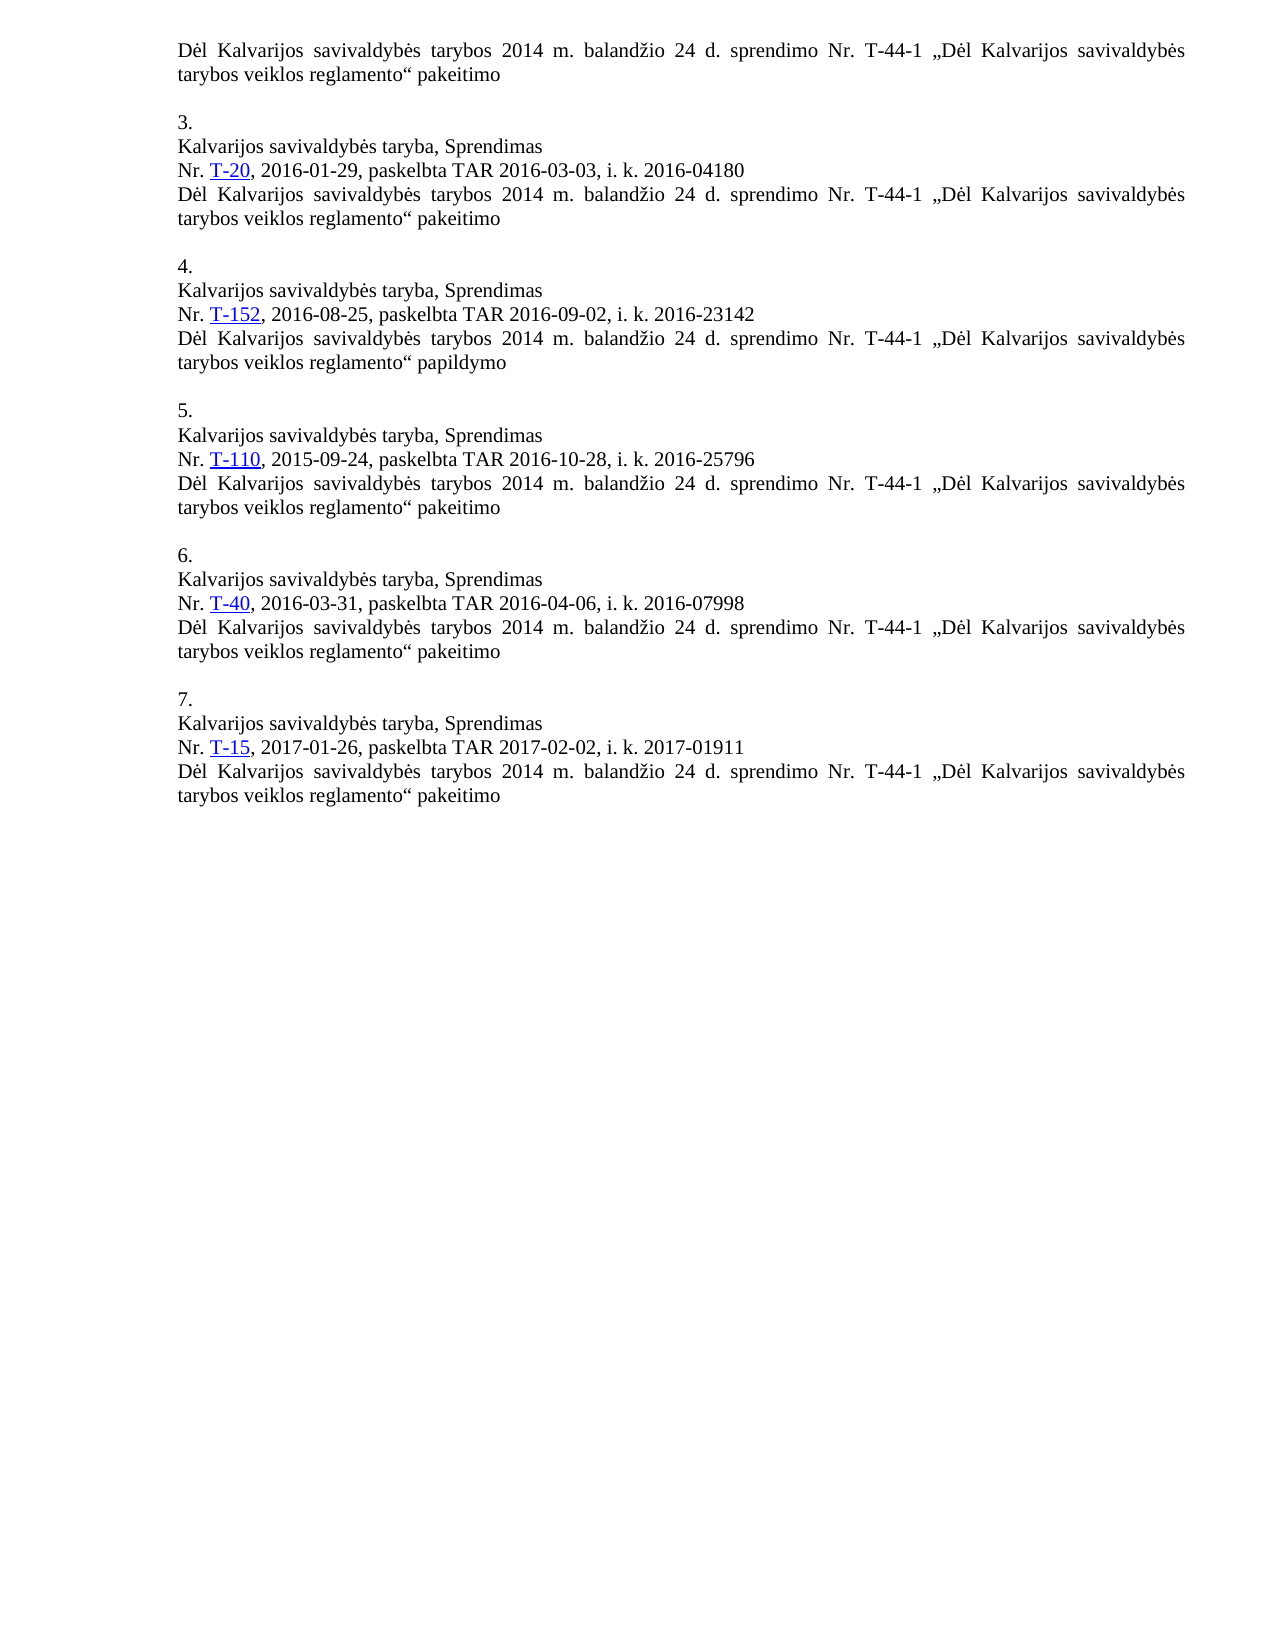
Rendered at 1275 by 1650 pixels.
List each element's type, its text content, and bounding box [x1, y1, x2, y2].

text Dėl Kalvarijos savivaldybės tarybos 2014 m. balandžio 24 d. sprendimo Nr. T-44-1 „Dėl Kalvarijos savivaldybės tarybos veiklos reglamento“ pakeitimo [177, 759, 1186, 807]
text Dėl Kalvarijos savivaldybės tarybos 2014 m. balandžio 24 d. sprendimo Nr. T-44-1 „Dėl Kalvarijos savivaldybės tarybos veiklos reglamento“ pakeitimo [177, 615, 1186, 663]
text 5. [177, 398, 1186, 422]
text Nr. T-15, 2017-01-26, paskelbta TAR 2017-02-02, i. k. 2017-01911 [177, 735, 1186, 759]
text 4. [177, 254, 1186, 278]
text Nr. T-20, 2016-01-29, paskelbta TAR 2016-03-03, i. k. 2016-04180 [177, 158, 1186, 182]
text 3. [177, 110, 1186, 134]
text 7. [177, 687, 1186, 711]
text Kalvarijos savivaldybės taryba, Sprendimas [177, 278, 1186, 302]
text Dėl Kalvarijos savivaldybės tarybos 2014 m. balandžio 24 d. sprendimo Nr. T-44-1 „Dėl Kalvarijos savivaldybės tarybos veiklos reglamento“ pakeitimo [177, 471, 1186, 519]
text Kalvarijos savivaldybės taryba, Sprendimas [177, 711, 1186, 735]
text Nr. T-152, 2016-08-25, paskelbta TAR 2016-09-02, i. k. 2016-23142 [177, 302, 1186, 326]
text Dėl Kalvarijos savivaldybės tarybos 2014 m. balandžio 24 d. sprendimo Nr. T-44-1 „Dėl Kalvarijos savivaldybės tarybos veiklos reglamento“ papildymo [177, 326, 1186, 374]
text Nr. T-110, 2015-09-24, paskelbta TAR 2016-10-28, i. k. 2016-25796 [177, 447, 1186, 471]
text Kalvarijos savivaldybės taryba, Sprendimas [177, 134, 1186, 158]
text 6. [177, 543, 1186, 567]
text Dėl Kalvarijos savivaldybės tarybos 2014 m. balandžio 24 d. sprendimo Nr. T-44-1 „Dėl Kalvarijos savivaldybės tarybos veiklos reglamento“ pakeitimo [177, 182, 1186, 230]
text Kalvarijos savivaldybės taryba, Sprendimas [177, 422, 1186, 447]
text Dėl Kalvarijos savivaldybės tarybos 2014 m. balandžio 24 d. sprendimo Nr. T-44-1 „Dėl Kalvarijos savivaldybės tarybos veiklos reglamento“ pakeitimo [177, 37, 1186, 86]
text Kalvarijos savivaldybės taryba, Sprendimas [177, 567, 1186, 591]
text Nr. T-40, 2016-03-31, paskelbta TAR 2016-04-06, i. k. 2016-07998 [177, 591, 1186, 615]
